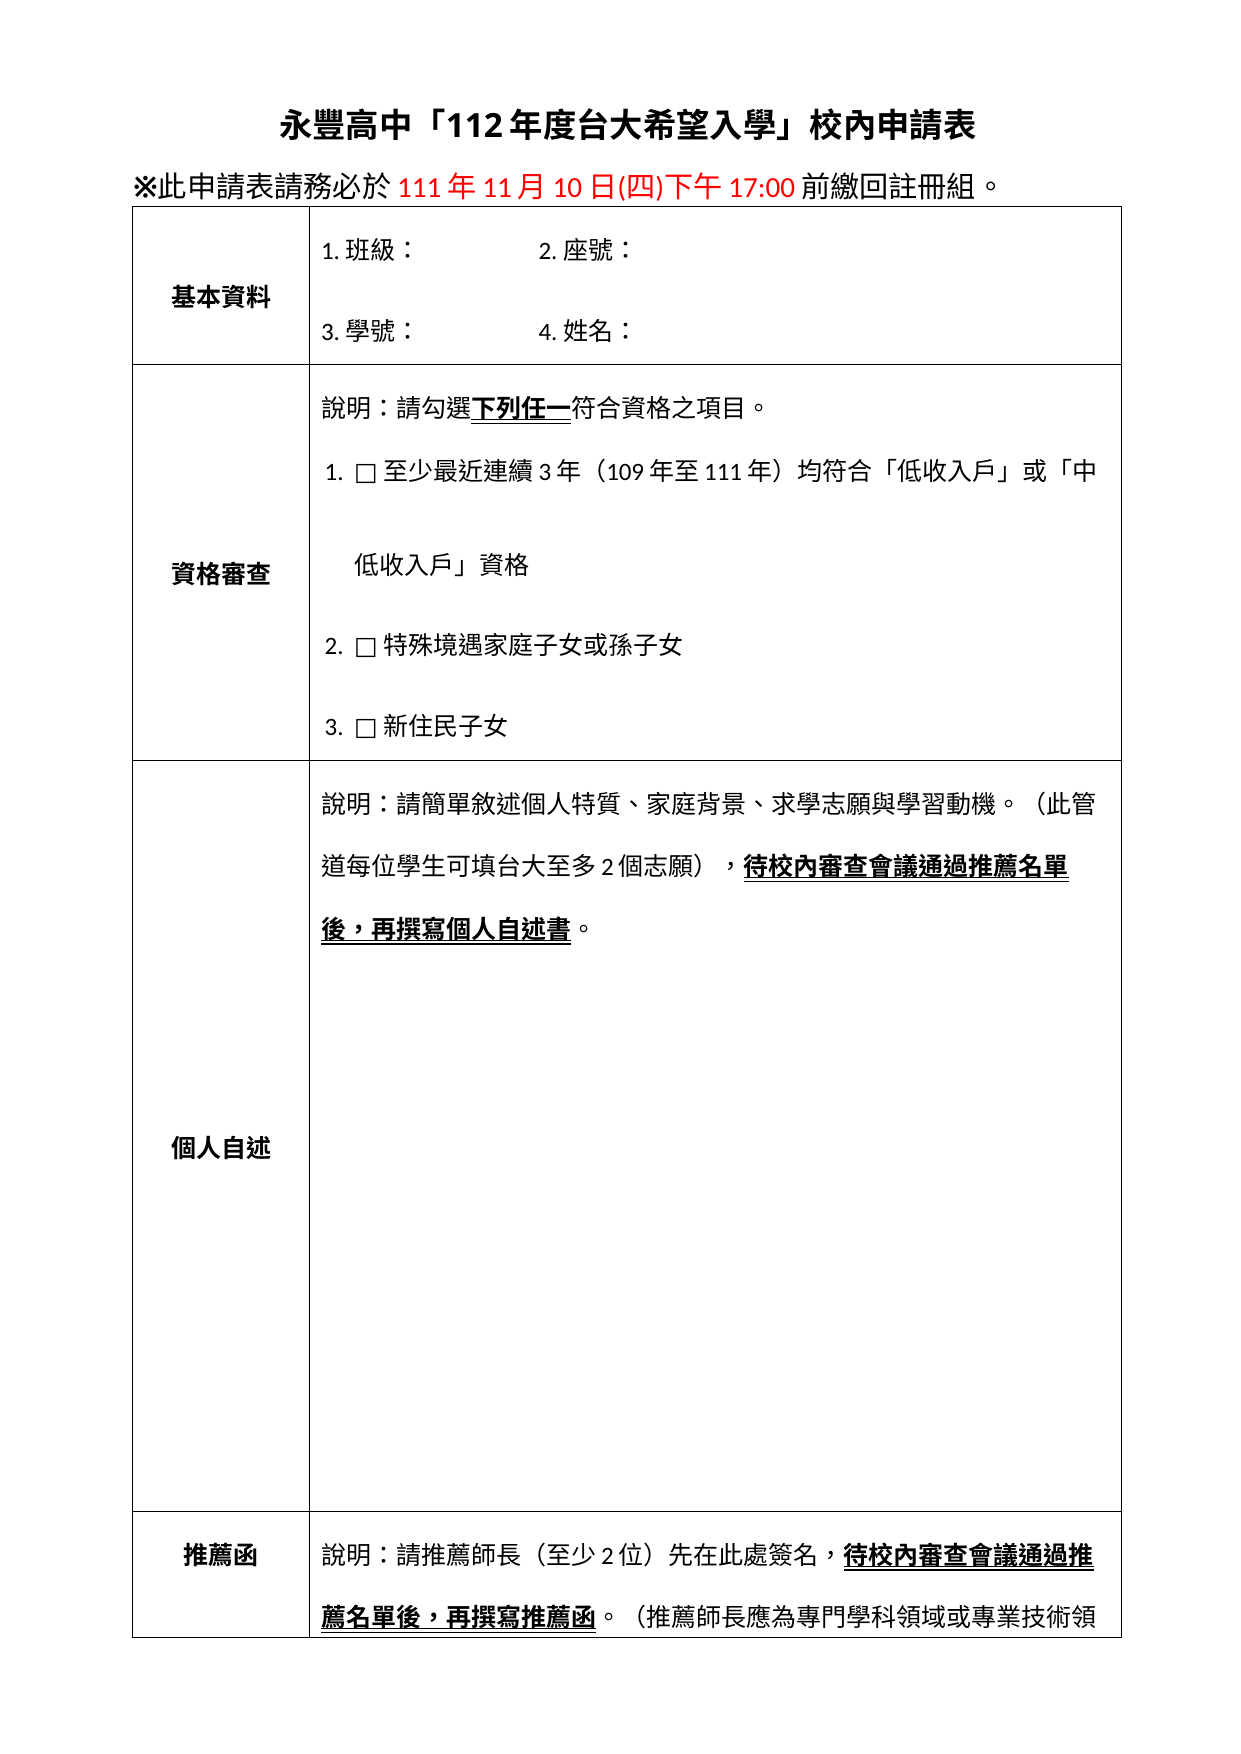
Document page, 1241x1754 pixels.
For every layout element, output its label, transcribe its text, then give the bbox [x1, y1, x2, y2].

table_cell 推薦函 [133, 1512, 309, 1637]
table_cell 說明：請簡單敘述個人特質、家庭背景、求學志願與學習動機。（此管道每位學生可填台大至多2個志願），待校內審查會議通過推薦名單後，再撰寫個人自述書。 [310, 761, 1121, 1511]
table_cell 說明：請勾選下列任一符合資格之項目。 □ 至少最近連續3年（109年至111年）均符合「低收入戶」或「中低收入戶」資格 □ 特殊境遇家庭子女或孫子女 □ 新住民子女 [310, 365, 1121, 760]
text 永豐高中「112年度台大希望入學」校內申請表 [133, 81, 1122, 143]
table_header 1. 班級： 2. 座號： 3. 學號： 4. 姓名： [310, 207, 1121, 364]
table_cell 個人自述 [133, 761, 309, 1511]
table_cell 資格審查 [133, 365, 309, 760]
table_header 基本資料 [133, 207, 309, 364]
table_cell 說明：請推薦師長（至少2位）先在此處簽名，待校內審查會議通過推薦名單後，再撰寫推薦函。（推薦師長應為專門學科領域或專業技術領 [310, 1512, 1121, 1637]
text ※此申請表請務必於111年11月10日(四)下午17:00前繳回註冊組。 [133, 143, 1122, 206]
